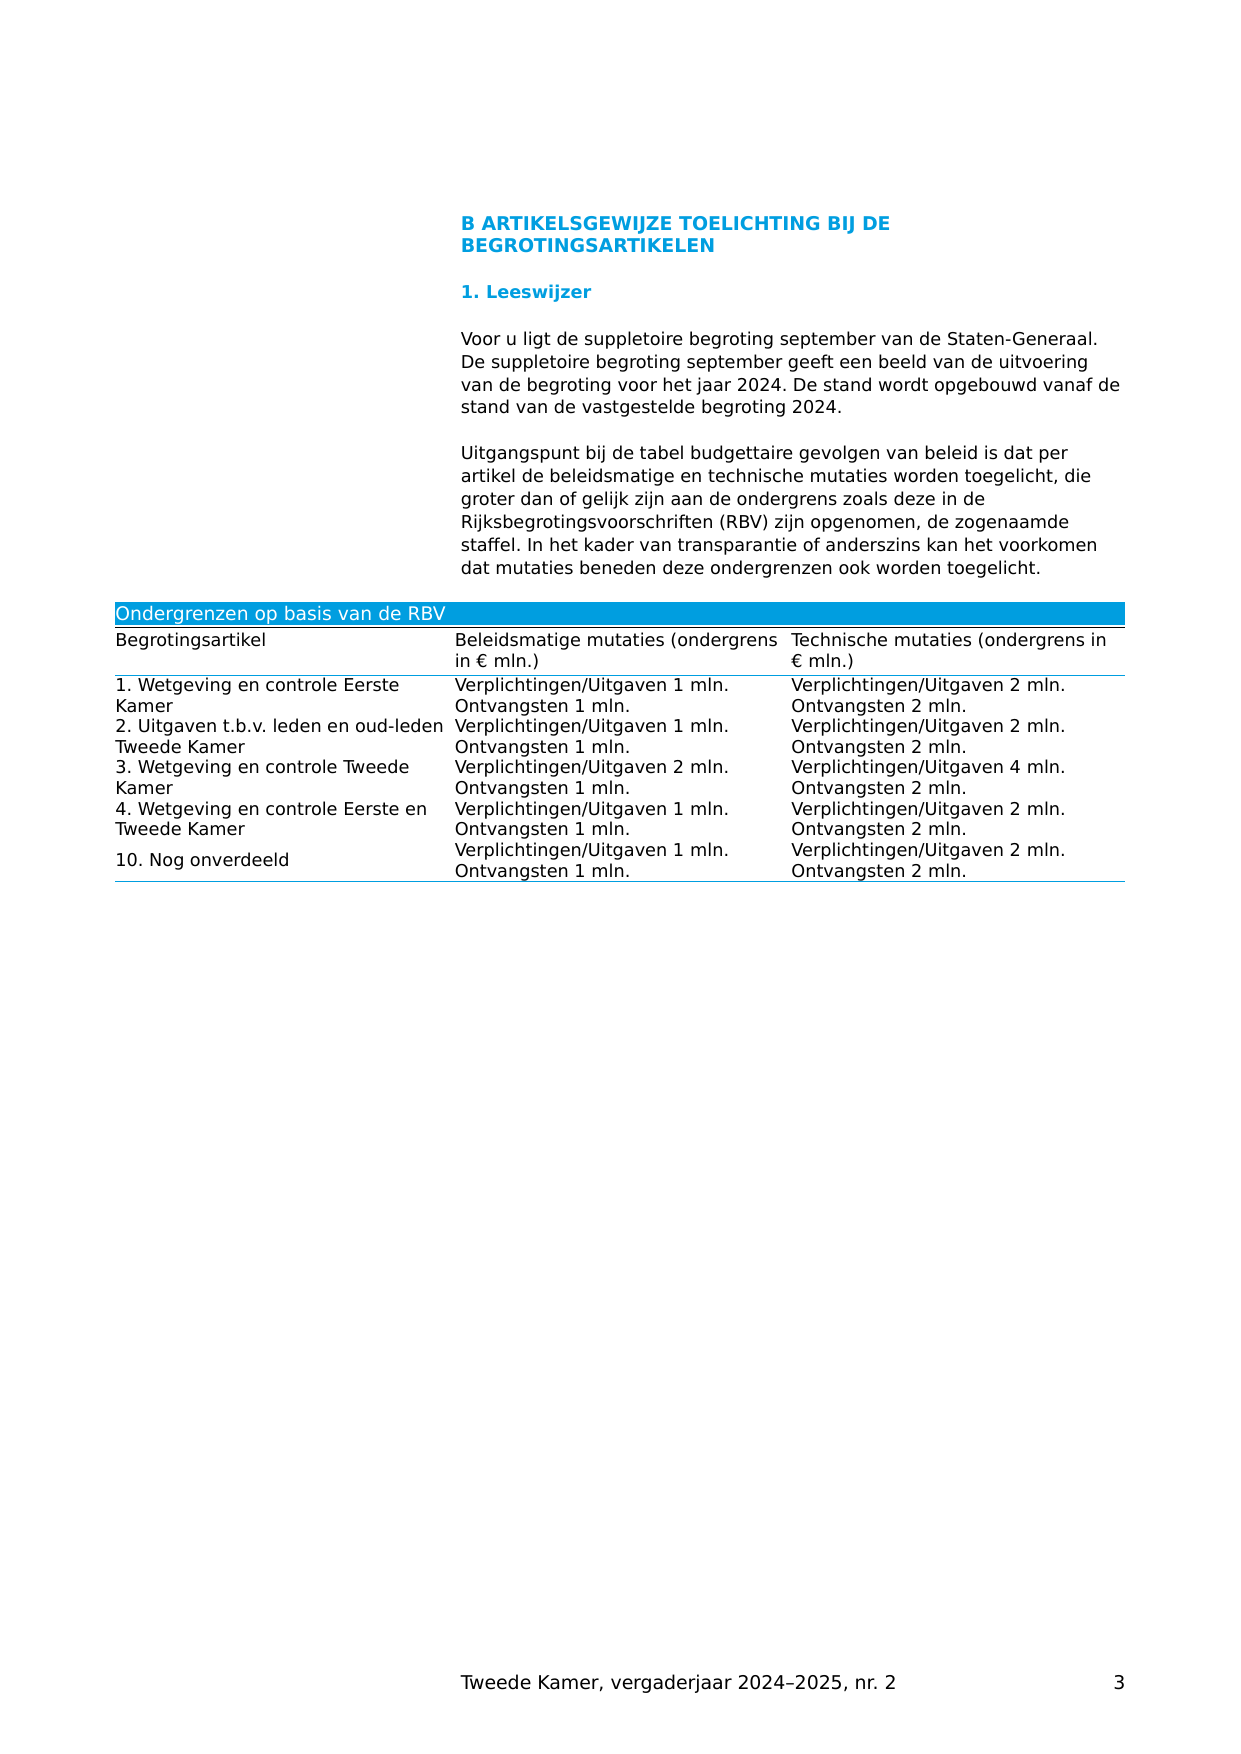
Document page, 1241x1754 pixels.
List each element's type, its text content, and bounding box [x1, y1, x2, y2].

table_cell Verplichtingen/Uitgaven 2 mln. Ontvangsten 2 mln. [788, 716, 1125, 757]
table_cell 4. Wetgeving en controle Eerste en Tweede Kamer [115, 799, 452, 840]
table_cell Verplichtingen/Uitgaven 1 mln. Ontvangsten 1 mln. [452, 799, 788, 840]
text Voor u ligt de suppletoire begroting september van de Staten-Generaal. De suppletoire begroting september geeft een beeld van de uitvoering van de begroting voor het jaar 2024. De stand wordt opgebouwd vanaf de stand van de vastgestelde begroting 2024. [461, 327, 1125, 418]
text Uitgangspunt bij de tabel budgettaire gevolgen van beleid is dat per artikel de beleidsmatige en technische mutaties worden toegelicht, die groter dan of gelijk zijn aan de ondergrens zoals deze in de Rijksbegrotingsvoorschriften (RBV) zijn opgenomen, de zogenaamde staffel. In het kader van transparantie of anderszins kan het voorkomen dat mutaties beneden deze ondergrenzen ook worden toegelicht. [461, 441, 1125, 579]
table_cell 3. Wetgeving en controle Tweede Kamer [115, 758, 452, 799]
table_cell Verplichtingen/Uitgaven 2 mln. Ontvangsten 2 mln. [788, 799, 1125, 840]
table_cell Verplichtingen/Uitgaven 2 mln. Ontvangsten 1 mln. [452, 758, 788, 799]
table_cell 1. Wetgeving en controle Eerste Kamer [115, 676, 452, 716]
table_cell Verplichtingen/Uitgaven 2 mln. Ontvangsten 2 mln. [788, 676, 1125, 716]
table_cell Verplichtingen/Uitgaven 1 mln. Ontvangsten 1 mln. [452, 676, 788, 716]
title B Artikelsgewijze toelichting bij de begrotingsartikelen [461, 213, 1125, 257]
table_cell Technische mutaties (ondergrens in € mln.) [788, 628, 1125, 674]
table_cell Beleidsmatige mutaties (ondergrens in € mln.) [452, 628, 788, 674]
table_cell 2. Uitgaven t.b.v. leden en oud-leden Tweede Kamer [115, 716, 452, 757]
table_cell Begrotingsartikel [115, 628, 452, 674]
table_cell Verplichtingen/Uitgaven 2 mln. Ontvangsten 2 mln. [788, 840, 1125, 881]
table_cell Verplichtingen/Uitgaven 4 mln. Ontvangsten 2 mln. [788, 758, 1125, 799]
table_cell Verplichtingen/Uitgaven 1 mln. Ontvangsten 1 mln. [452, 716, 788, 757]
table_cell 10. Nog onverdeeld [115, 840, 452, 881]
table_cell Verplichtingen/Uitgaven 1 mln. Ontvangsten 1 mln. [452, 840, 788, 881]
title 1. Leeswijzer [461, 280, 1125, 303]
